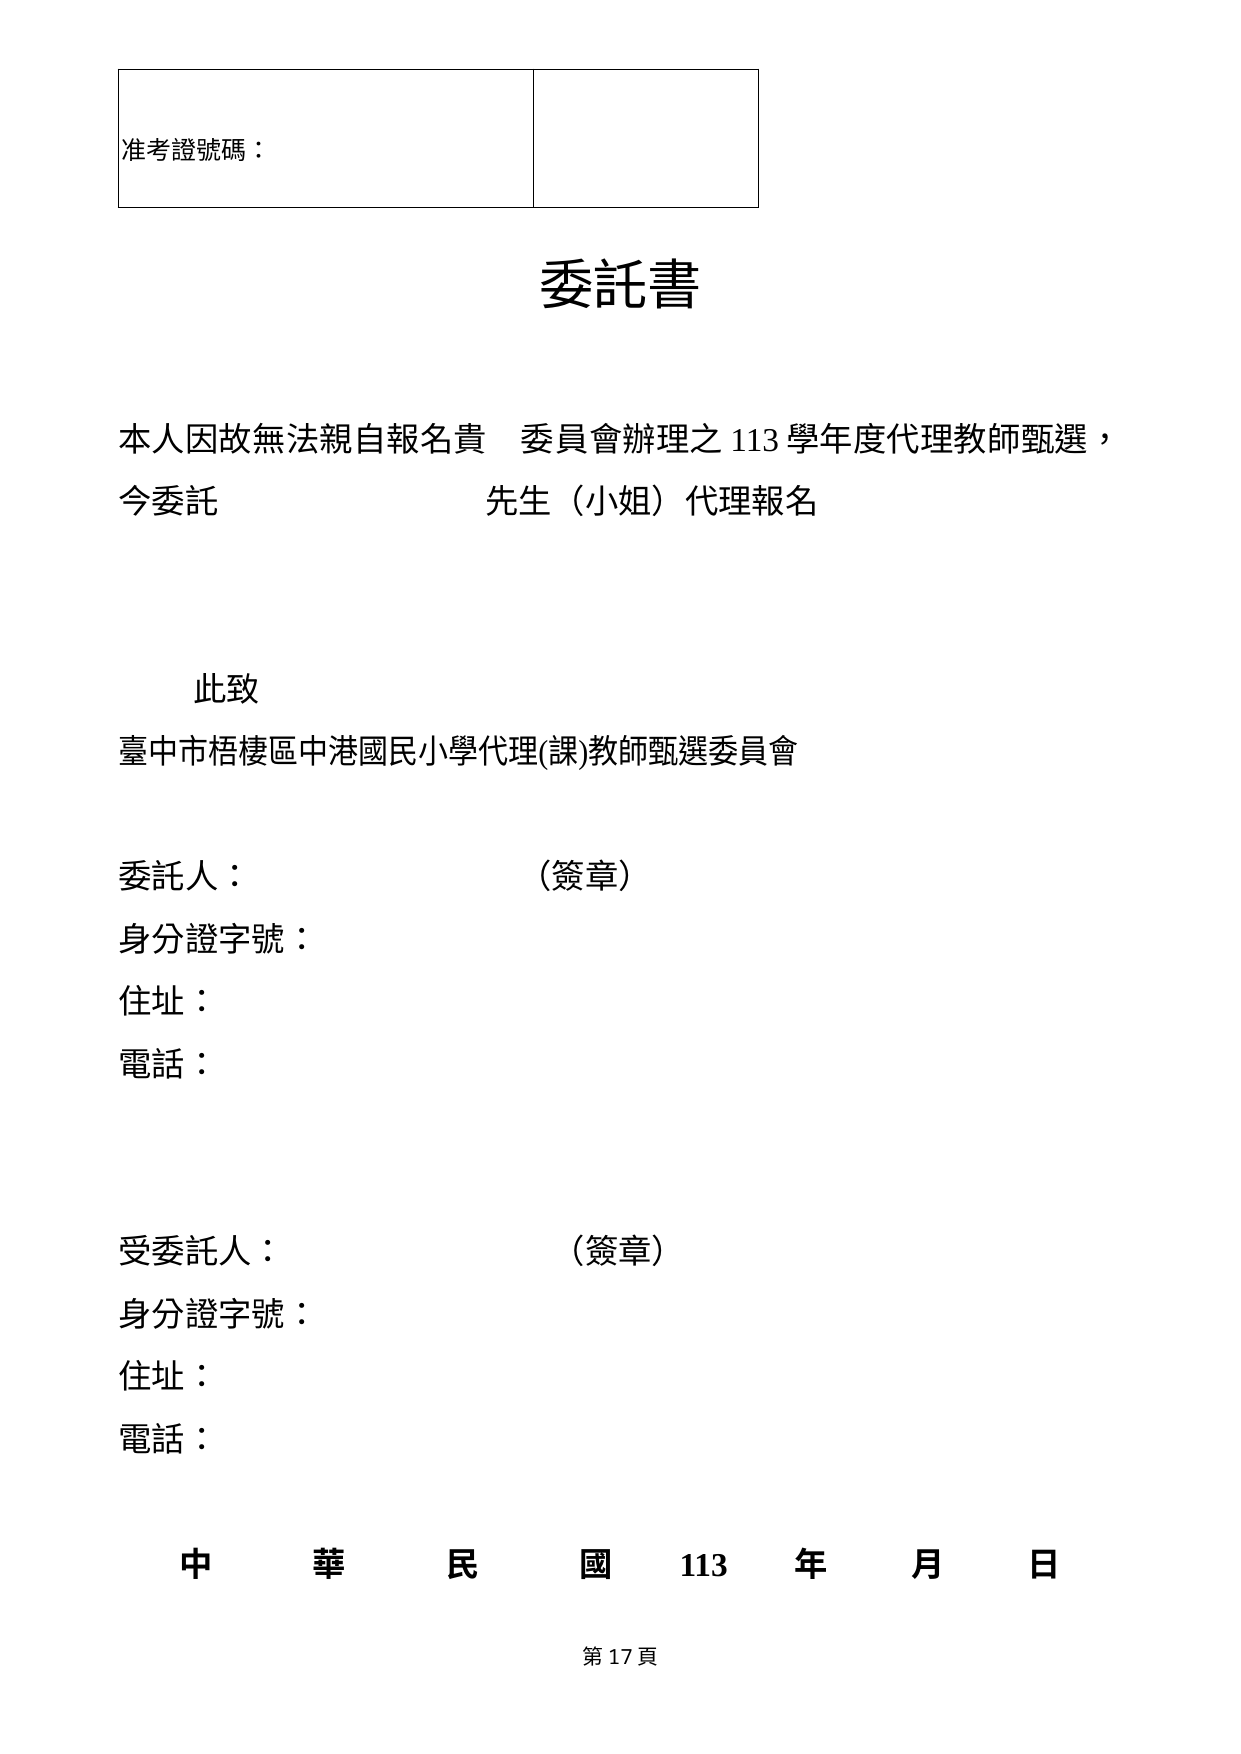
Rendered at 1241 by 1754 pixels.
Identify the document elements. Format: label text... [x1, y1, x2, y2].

text 身分證字號： [118, 895, 1122, 958]
table_cell 准考證號碼： [119, 70, 533, 207]
text 受委託人： （簽章） [118, 1208, 1122, 1270]
text 電話： [118, 1395, 1122, 1458]
text 臺中市梧棲區中港國民小學代理(課)教師甄選委員會 [118, 708, 1122, 770]
table_cell [534, 70, 758, 207]
text 中 華 民 國 113 年 月 日 [118, 1520, 1122, 1583]
text 本人因故無法親自報名貴 委員會辦理之113學年度代理教師甄選，今委託 先生（小姐）代理報名 [118, 395, 1122, 520]
text 住址： [118, 958, 1122, 1020]
text 此致 [118, 645, 1122, 708]
text 委託人： （簽章） [118, 833, 1122, 895]
text 委託書 [118, 208, 1122, 333]
text 身分證字號： [118, 1270, 1122, 1333]
text 住址： [118, 1333, 1122, 1395]
text 電話： [118, 1020, 1122, 1083]
